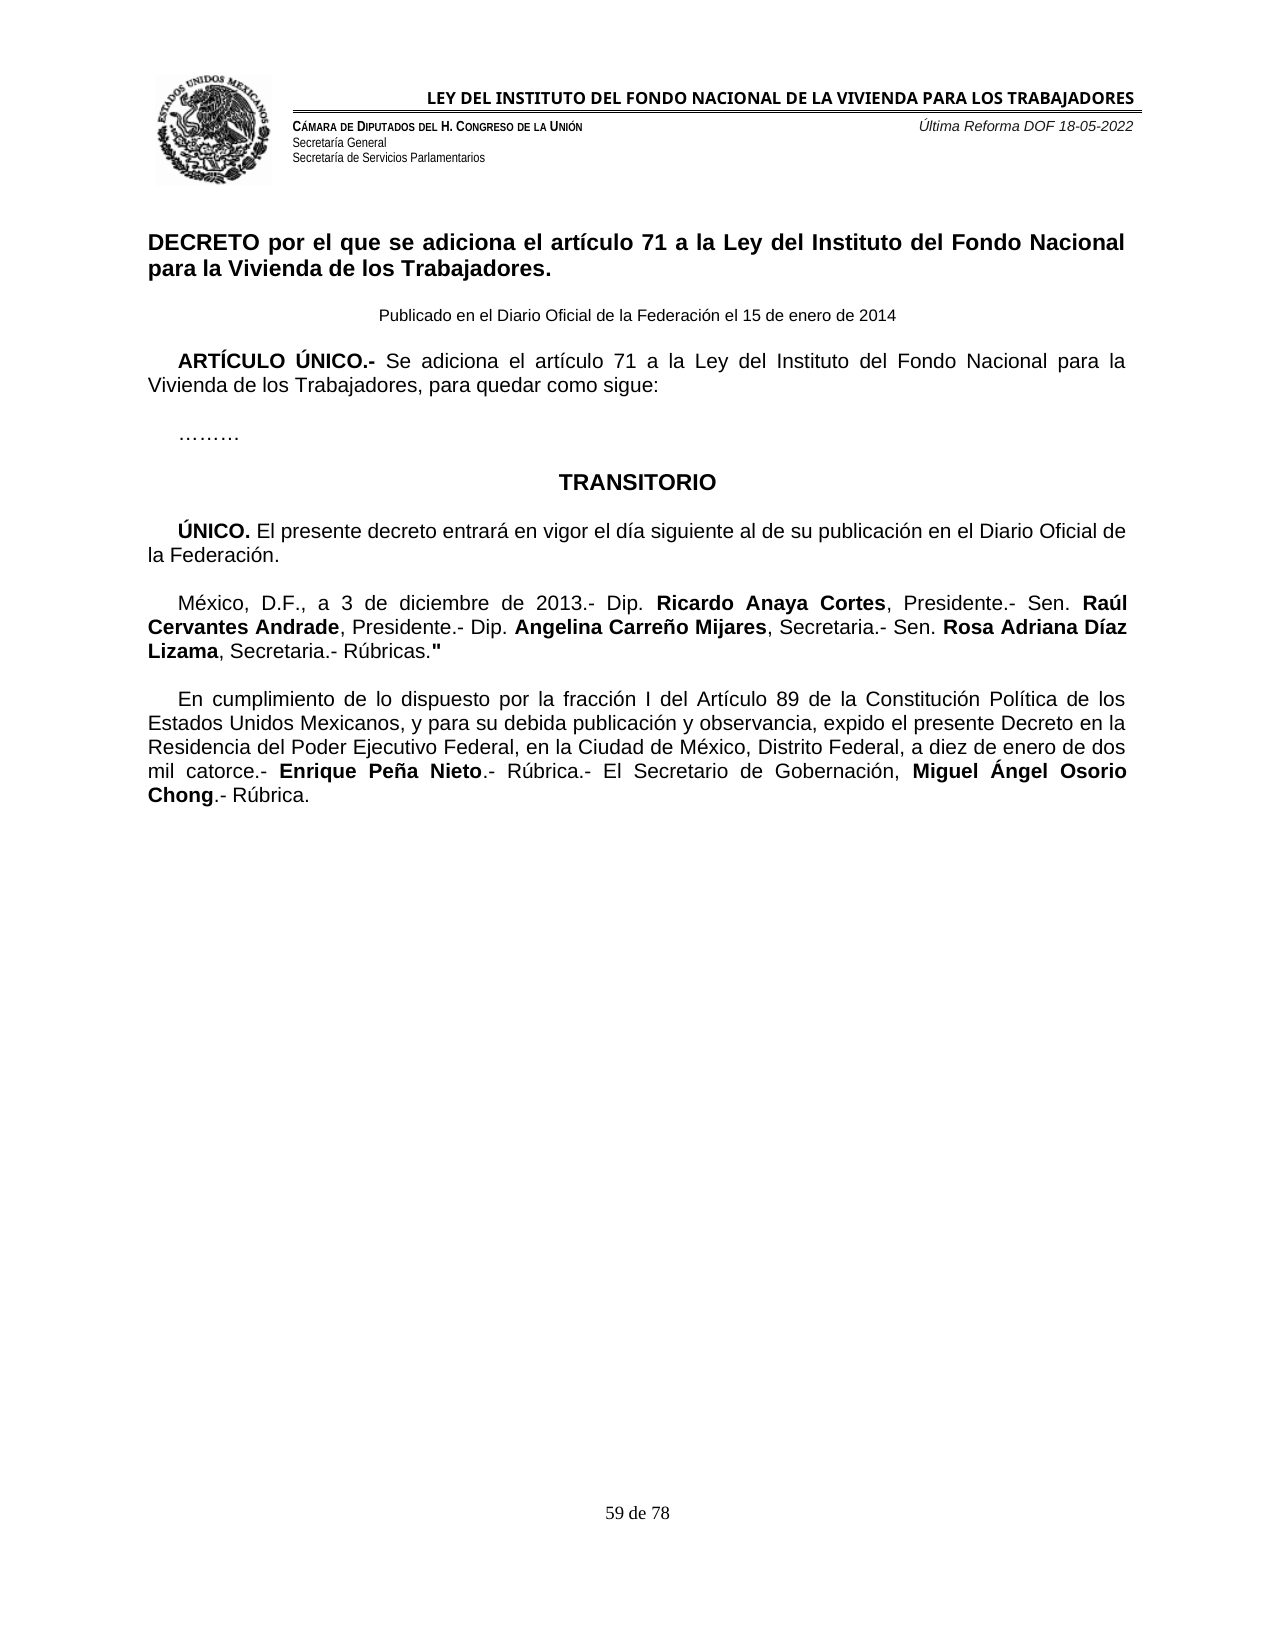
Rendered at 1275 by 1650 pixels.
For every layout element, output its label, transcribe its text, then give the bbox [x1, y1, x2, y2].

text DECRETO por el que se adiciona el artículo 71 a la Ley del Instituto del Fondo Nacional para la Vivienda de los Trabajadores. [148, 229, 1127, 282]
text Publicado en el Diario Oficial de la Federación el 15 de enero de 2014 [148, 306, 1127, 325]
text ÚNICO. El presente decreto entrará en vigor el día siguiente al de su publicación en el Diario Oficial de la Federación. [148, 519, 1127, 567]
text México, D.F., a 3 de diciembre de 2013.- Dip. Ricardo Anaya Cortes, Presidente.- Sen. Raúl Cervantes Andrade, Presidente.- Dip. Angelina Carreño Mijares, Secretaria.- Sen. Rosa Adriana Díaz Lizama, Secretaria.- Rúbricas." [148, 591, 1127, 663]
text TRANSITORIO [148, 469, 1127, 495]
text ……… [148, 421, 1127, 445]
text En cumplimiento de lo dispuesto por la fracción I del Artículo 89 de la Constitución Política de los Estados Unidos Mexicanos, y para su debida publicación y observancia, expido el presente Decreto en la Residencia del Poder Ejecutivo Federal, en la Ciudad de México, Distrito Federal, a diez de enero de dos mil catorce.- Enrique Peña Nieto.- Rúbrica.- El Secretario de Gobernación, Miguel Ángel Osorio Chong.- Rúbrica. [148, 687, 1127, 806]
text ARTÍCULO ÚNICO.- Se adiciona el artículo 71 a la Ley del Instituto del Fondo Nacional para la Vivienda de los Trabajadores, para quedar como sigue: [148, 349, 1127, 397]
